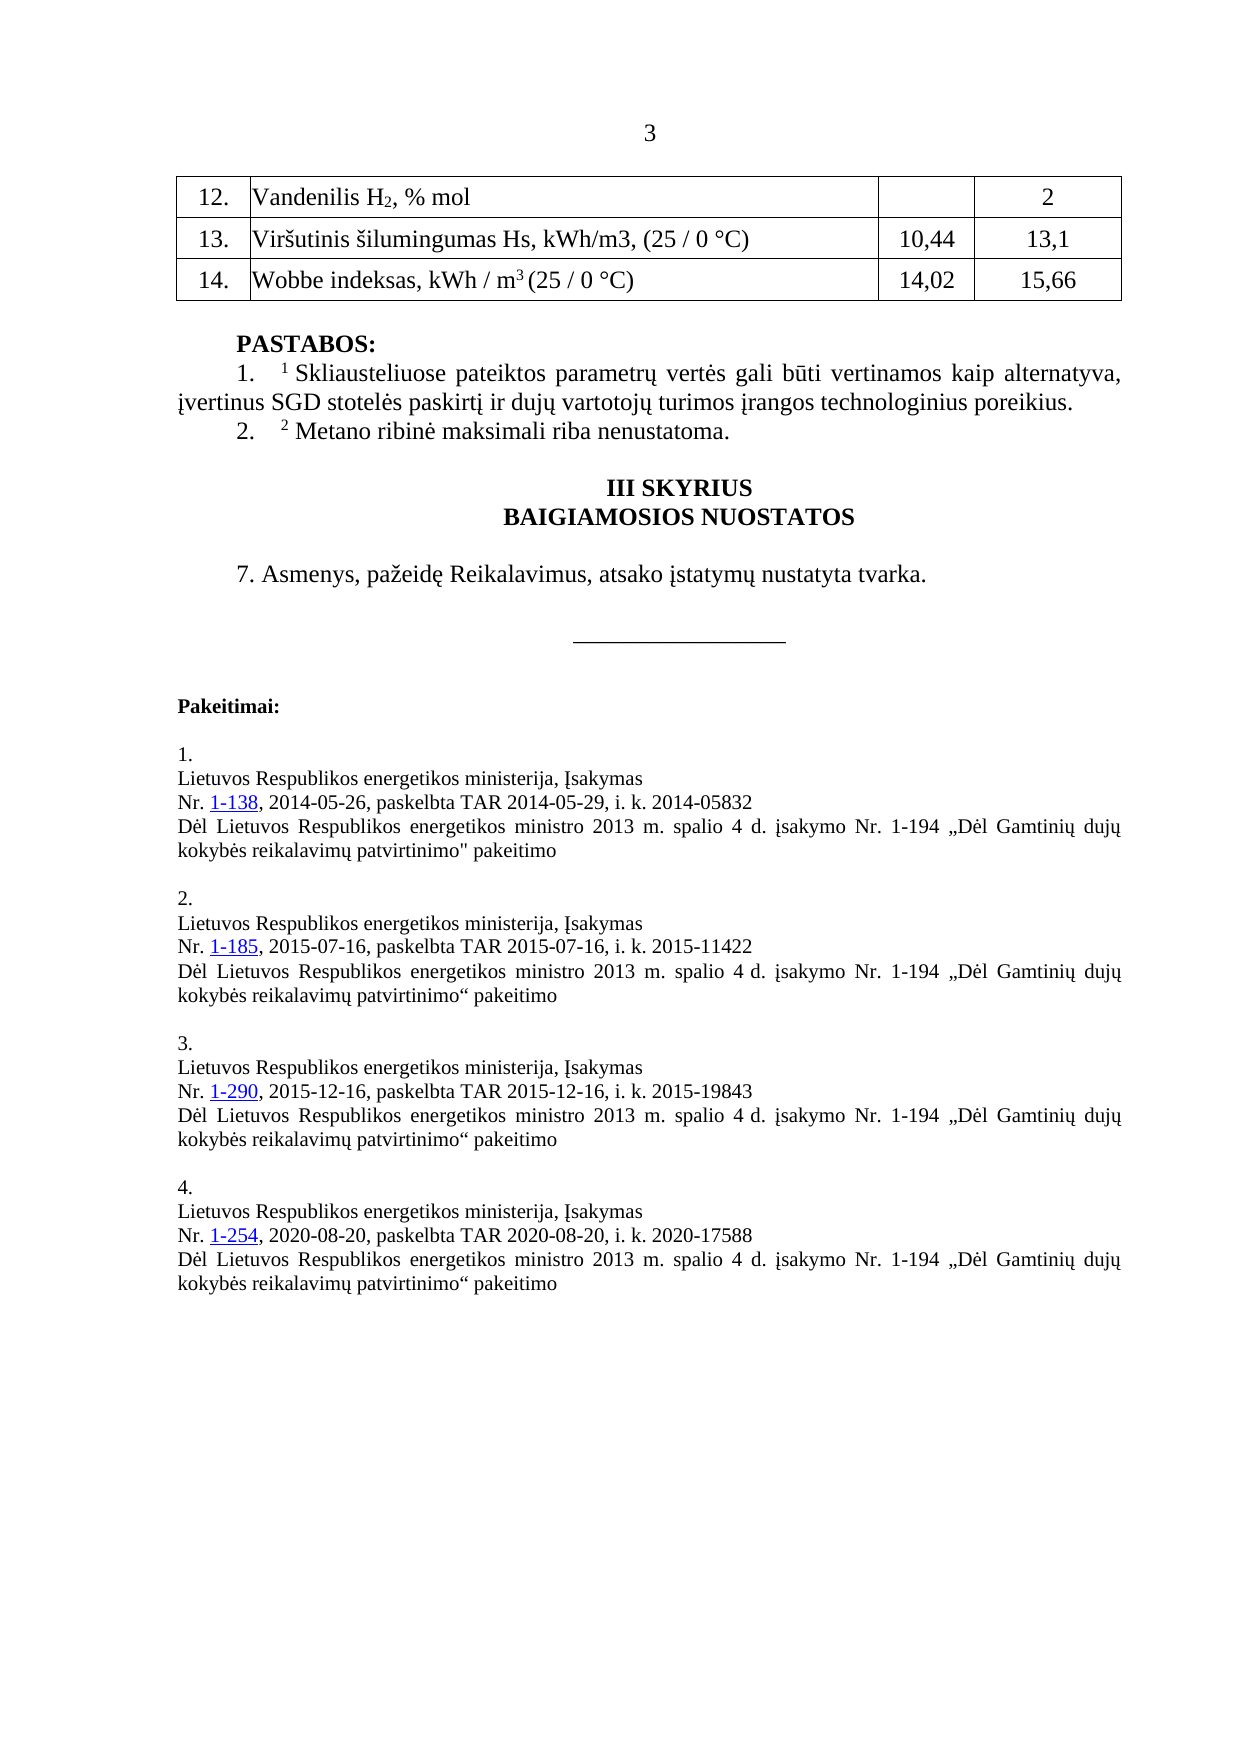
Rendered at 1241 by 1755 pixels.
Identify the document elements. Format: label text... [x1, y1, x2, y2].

text 1. 1 Skliausteliuose pateiktos parametrų vertės gali būti vertinamos kaip alternatyva, įvertinus SGD stotelės paskirtį ir dujų vartotojų turimos įrangos technologinius poreikius. [177, 358, 1122, 416]
text Dėl Lietuvos Respublikos energetikos ministro 2013 m. spalio 4 d. įsakymo Nr. 1-194 „Dėl Gamtinių dujų kokybės reikalavimų patvirtinimo“ pakeitimo [177, 1103, 1122, 1151]
text 3. [177, 1031, 1122, 1055]
table_cell 14. [177, 259, 250, 300]
table_cell 12. [177, 177, 250, 217]
text Lietuvos Respublikos energetikos ministerija, Įsakymas [177, 1055, 1122, 1079]
table_cell [879, 177, 974, 217]
text PASTABOS: [177, 329, 1122, 358]
table_cell Vandenilis H2, % mol [251, 177, 878, 217]
text 2. 2 Metano ribinė maksimali riba nenustatoma. [177, 416, 1122, 444]
table_cell 2 [975, 177, 1121, 217]
table_cell 10,44 [879, 218, 974, 258]
text Lietuvos Respublikos energetikos ministerija, Įsakymas [177, 910, 1122, 934]
text Lietuvos Respublikos energetikos ministerija, Įsakymas [177, 1199, 1122, 1223]
text Dėl Lietuvos Respublikos energetikos ministro 2013 m. spalio 4 d. įsakymo Nr. 1-194 „Dėl Gamtinių dujų kokybės reikalavimų patvirtinimo“ pakeitimo [177, 958, 1122, 1007]
table_cell 14,02 [879, 259, 974, 300]
table_cell Wobbe indeksas, kWh / m3 (25 / 0 °C) [251, 259, 878, 300]
text Nr. 1-138, 2014-05-26, paskelbta TAR 2014-05-29, i. k. 2014-05832 [177, 790, 1122, 814]
text Lietuvos Respublikos energetikos ministerija, Įsakymas [177, 766, 1122, 790]
text _________________ [177, 617, 1122, 646]
table_cell 15,66 [975, 259, 1121, 300]
text Dėl Lietuvos Respublikos energetikos ministro 2013 m. spalio 4 d. įsakymo Nr. 1-194 „Dėl Gamtinių dujų kokybės reikalavimų patvirtinimo“ pakeitimo [177, 1247, 1122, 1295]
text 7. Asmenys, pažeidę Reikalavimus, atsako įstatymų nustatyta tvarka. [177, 559, 1122, 588]
text 1. [177, 742, 1122, 766]
text BAIGIAMOSIOS NUOSTATOS [177, 502, 1122, 531]
text III SKYRIUS [177, 473, 1122, 502]
text Nr. 1-290, 2015-12-16, paskelbta TAR 2015-12-16, i. k. 2015-19843 [177, 1079, 1122, 1103]
table_cell Viršutinis šilumingumas Hs, kWh/m3, (25 / 0 °C) [251, 218, 878, 258]
table_cell 13,1 [975, 218, 1121, 258]
text 4. [177, 1175, 1122, 1199]
text Dėl Lietuvos Respublikos energetikos ministro 2013 m. spalio 4 d. įsakymo Nr. 1-194 „Dėl Gamtinių dujų kokybės reikalavimų patvirtinimo" pakeitimo [177, 814, 1122, 862]
text 2. [177, 886, 1122, 910]
text Nr. 1-185, 2015-07-16, paskelbta TAR 2015-07-16, i. k. 2015-11422 [177, 934, 1122, 958]
text Nr. 1-254, 2020-08-20, paskelbta TAR 2020-08-20, i. k. 2020-17588 [177, 1223, 1122, 1247]
text Pakeitimai: [177, 694, 1122, 718]
table_cell 13. [177, 218, 250, 258]
